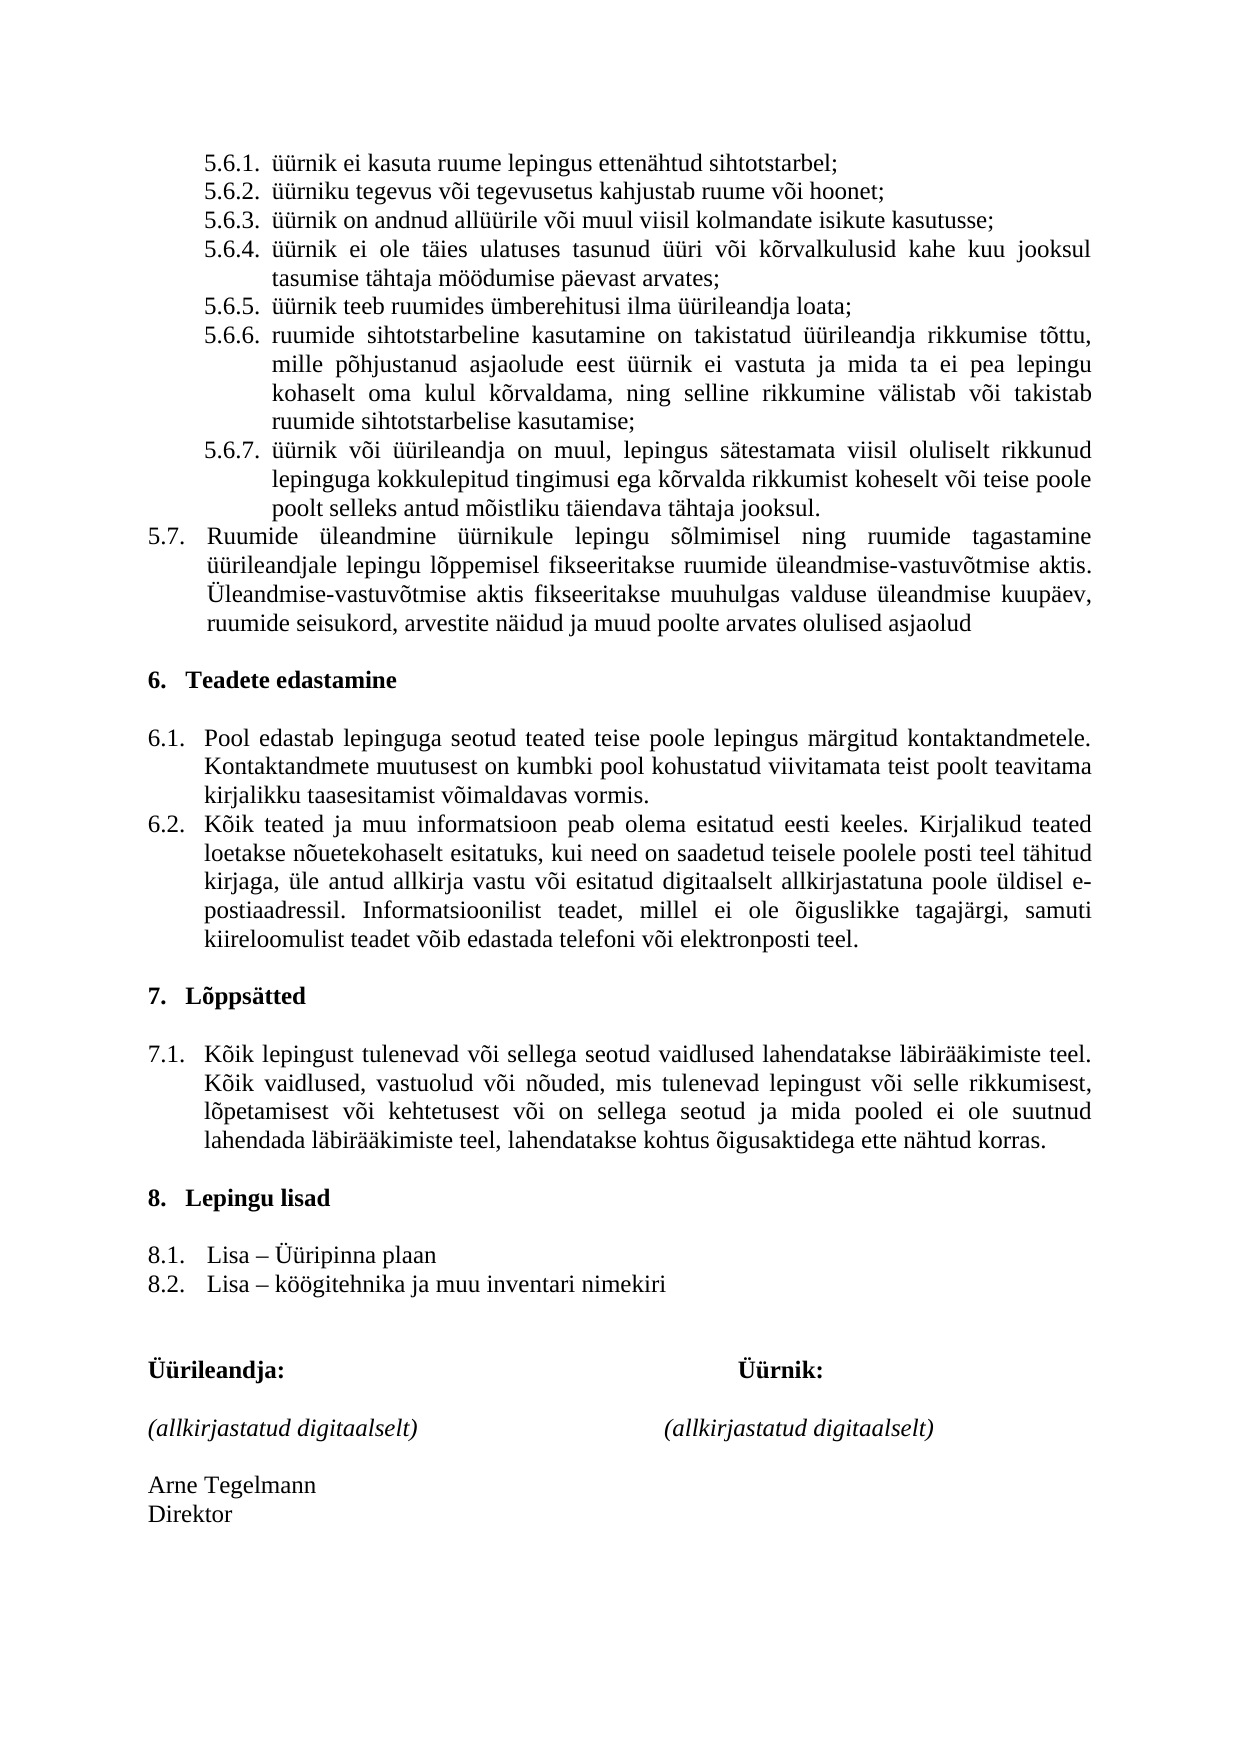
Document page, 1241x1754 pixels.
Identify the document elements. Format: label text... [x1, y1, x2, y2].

list Kõik teated ja muu informatsioon peab olema esitatud eesti keeles. Kirjalikud teated loetakse nõuetekohaselt esitatuks, kui need on saadetud teisele poolele posti teel tähitud kirjaga, üle antud allkirja vastu või esitatud digitaalselt allkirjastatuna poole üldisel e-postiaadressil. Informatsioonilist teadet, millel ei ole õiguslikke tagajärgi, samuti kiireloomulist teadet võib edastada telefoni või elektronposti teel. [148, 809, 1093, 953]
list Teadete edastamine [148, 665, 1093, 694]
text Direktor [148, 1499, 1093, 1528]
list üürnik või üürileandja on muul, lepingus sätestamata viisil oluliselt rikkunud lepinguga kokkulepitud tingimusi ega kõrvalda rikkumist koheselt või teise poole poolt selleks antud mõistliku täiendava tähtaja jooksul. [204, 435, 1093, 521]
list Lisa – Üüripinna plaan [148, 1240, 1093, 1269]
list Lõppsätted [148, 981, 1093, 1010]
list Lisa – köögitehnika ja muu inventari nimekiri [148, 1269, 1093, 1298]
text (allkirjastatud digitaalselt) (allkirjastatud digitaalselt) [148, 1413, 1093, 1441]
list Pool edastab lepinguga seotud teated teise poole lepingus märgitud kontaktandmetele. Kontaktandmete muutusest on kumbki pool kohustatud viivitamata teist poolt teavitama kirjalikku taasesitamist võimaldavas vormis. [148, 723, 1093, 809]
list üürnik teeb ruumides ümberehitusi ilma üürileandja loata; [204, 291, 1093, 320]
list Lepingu lisad [148, 1183, 1093, 1211]
list ruumide sihtotstarbeline kasutamine on takistatud üürileandja rikkumise tõttu, mille põhjustanud asjaolude eest üürnik ei vastuta ja mida ta ei pea lepingu kohaselt oma kulul kõrvaldama, ning selline rikkumine välistab või takistab ruumide sihtotstarbelise kasutamise; [204, 320, 1093, 435]
text Üürileandja: Üürnik: [148, 1355, 1093, 1384]
text Arne Tegelmann [148, 1470, 1093, 1499]
list Kõik lepingust tulenevad või sellega seotud vaidlused lahendatakse läbirääkimiste teel. Kõik vaidlused, vastuolud või nõuded, mis tulenevad lepingust või selle rikkumisest, lõpetamisest või kehtetusest või on sellega seotud ja mida pooled ei ole suutnud lahendada läbirääkimiste teel, lahendatakse kohtus õigusaktidega ette nähtud korras. [148, 1039, 1093, 1154]
list üürnik on andnud allüürile või muul viisil kolmandate isikute kasutusse; [204, 205, 1093, 234]
list Ruumide üleandmine üürnikule lepingu sõlmimisel ning ruumide tagastamine üürileandjale lepingu lõppemisel fikseeritakse ruumide üleandmise-vastuvõtmise aktis. Üleandmise-vastuvõtmise aktis fikseeritakse muuhulgas valduse üleandmise kuupäev, ruumide seisukord, arvestite näidud ja muud poolte arvates olulised asjaolud [148, 521, 1093, 636]
list üürnik ei kasuta ruume lepingus ettenähtud sihtotstarbel; [204, 148, 1093, 176]
list üürnik ei ole täies ulatuses tasunud üüri või kõrvalkulusid kahe kuu jooksul tasumise tähtaja möödumise päevast arvates; [204, 234, 1093, 291]
list üürniku tegevus või tegevusetus kahjustab ruume või hoonet; [204, 176, 1093, 205]
